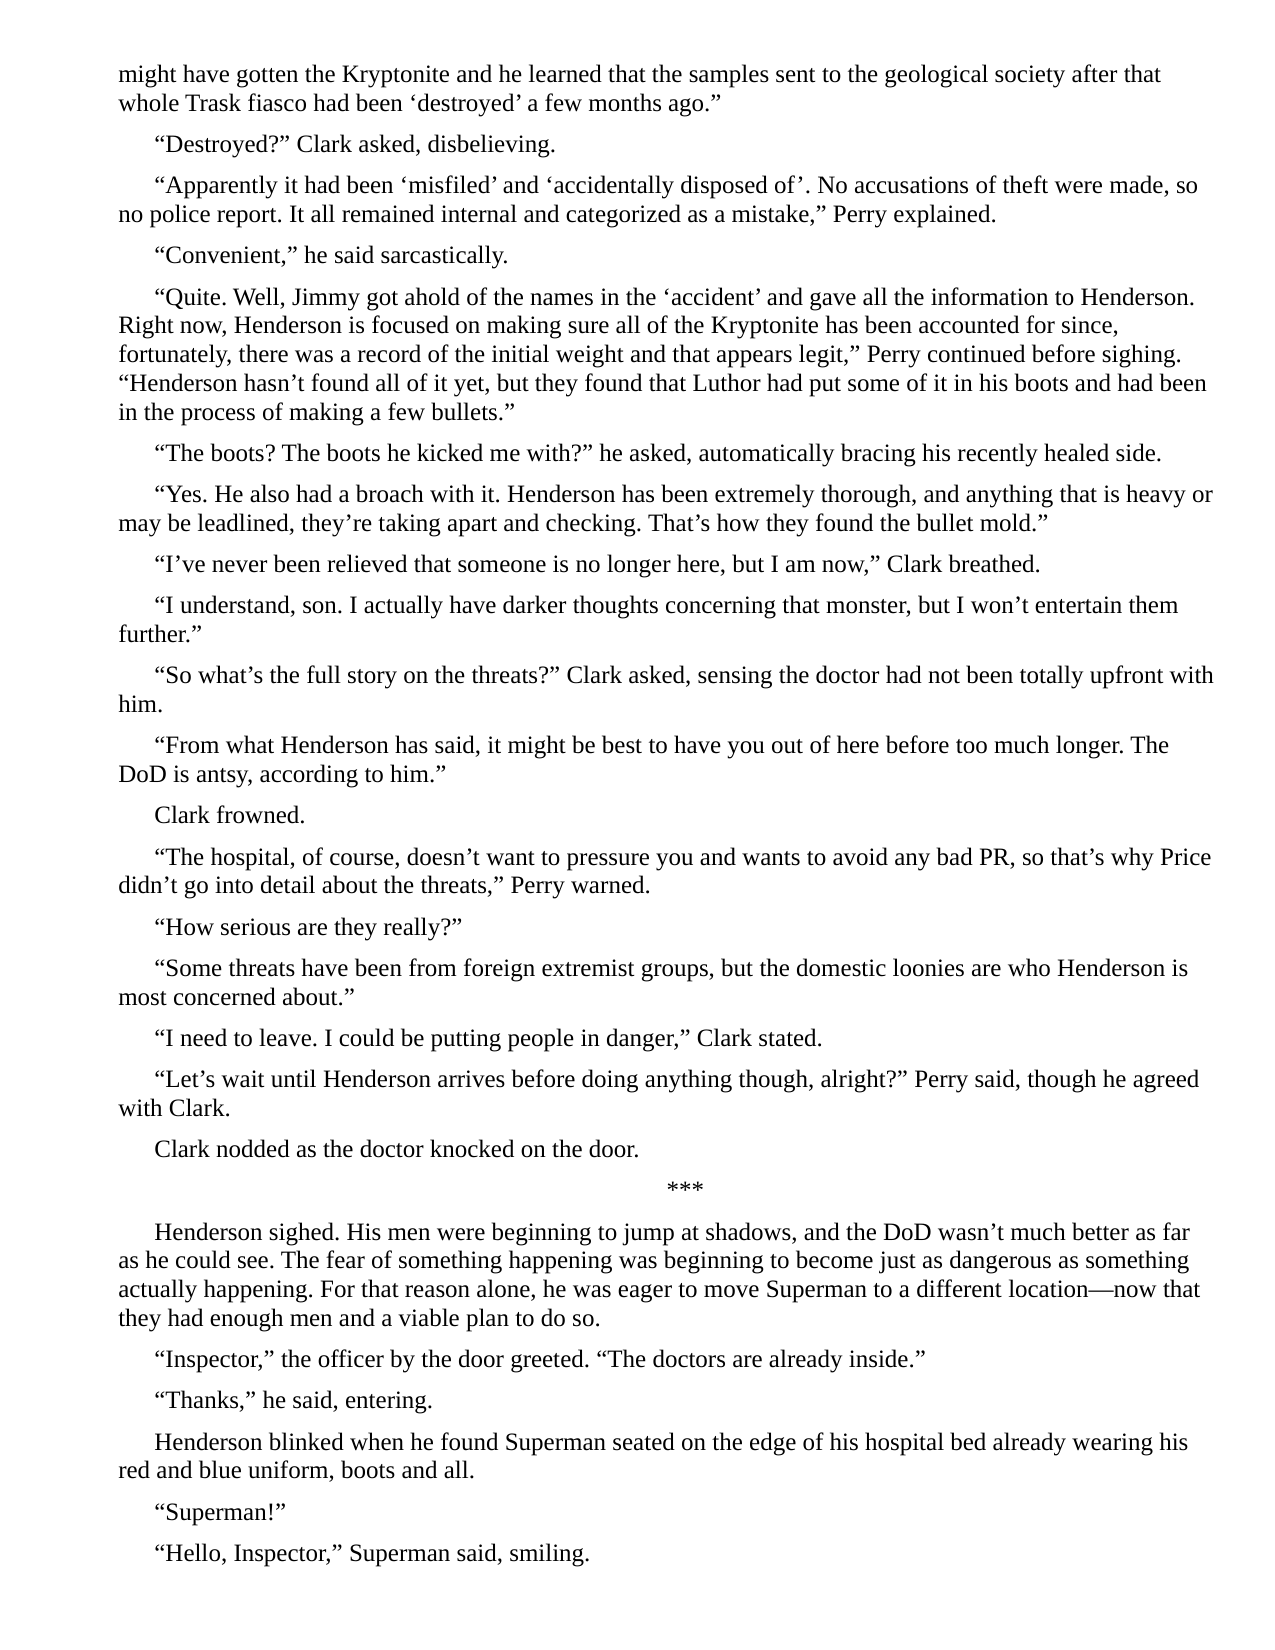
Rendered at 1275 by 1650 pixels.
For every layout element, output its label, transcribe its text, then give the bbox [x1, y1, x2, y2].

text Clark nodded as the doctor knocked on the door. [118, 1134, 1216, 1163]
text “I’ve never been relieved that someone is no longer here, but I am now,” Clark breathed. [118, 549, 1216, 578]
text Henderson blinked when he found Superman seated on the edge of his hospital bed already wearing his red and blue uniform, boots and all. [118, 1427, 1216, 1484]
text “Hello, Inspector,” Superman said, smiling. [118, 1538, 1216, 1567]
text “Destroyed?” Clark asked, disbelieving. [118, 129, 1216, 158]
text “Thanks,” he said, entering. [118, 1385, 1216, 1414]
text *** [118, 1175, 1216, 1204]
text “How serious are they really?” [118, 912, 1216, 940]
text “Let’s wait until Henderson arrives before doing anything though, alright?” Perry said, though he agreed with Clark. [118, 1064, 1216, 1122]
text “Yes. He also had a broach with it. Henderson has been extremely thorough, and anything that is heavy or may be leadlined, they’re taking apart and checking. That’s how they found the bullet mold.” [118, 479, 1216, 537]
text “The boots? The boots he kicked me with?” he asked, automatically bracing his recently healed side. [118, 438, 1216, 467]
text might have gotten the Kryptonite and he learned that the samples sent to the geological society after that whole Trask fiasco had been ‘destroyed’ a few months ago.” [118, 59, 1216, 117]
text “Inspector,” the officer by the door greeted. “The doctors are already inside.” [118, 1344, 1216, 1373]
text “I need to leave. I could be putting people in danger,” Clark stated. [118, 1023, 1216, 1052]
text “Apparently it had been ‘misfiled’ and ‘accidentally disposed of’. No accusations of theft were made, so no police report. It all remained internal and categorized as a mistake,” Perry explained. [118, 170, 1216, 228]
text “The hospital, of course, doesn’t want to pressure you and wants to avoid any bad PR, so that’s why Price didn’t go into detail about the threats,” Perry warned. [118, 842, 1216, 899]
text “Convenient,” he said sarcastically. [118, 240, 1216, 269]
text “From what Henderson has said, it might be best to have you out of here before too much longer. The DoD is antsy, according to him.” [118, 730, 1216, 788]
text “So what’s the full story on the threats?” Clark asked, sensing the doctor had not been totally upfront with him. [118, 660, 1216, 718]
text “Quite. Well, Jimmy got ahold of the names in the ‘accident’ and gave all the information to Henderson. Right now, Henderson is focused on making sure all of the Kryptonite has been accounted for since, fortunately, there was a record of the initial weight and that appears legit,” Perry continued before sighing. “Henderson hasn’t found all of it yet, but they found that Luthor had put some of it in his boots and had been in the process of making a few bullets.” [118, 282, 1216, 425]
text Clark frowned. [118, 800, 1216, 829]
text Henderson sighed. His men were beginning to jump at shadows, and the DoD wasn’t much better as far as he could see. The fear of something happening was beginning to become just as dangerous as something actually happening. For that reason alone, he was eager to move Superman to a different location—now that they had enough men and a viable plan to do so. [118, 1217, 1216, 1332]
text “Superman!” [118, 1497, 1216, 1525]
text “Some threats have been from foreign extremist groups, but the domestic loonies are who Henderson is most concerned about.” [118, 953, 1216, 1010]
text “I understand, son. I actually have darker thoughts concerning that monster, but I won’t entertain them further.” [118, 590, 1216, 648]
